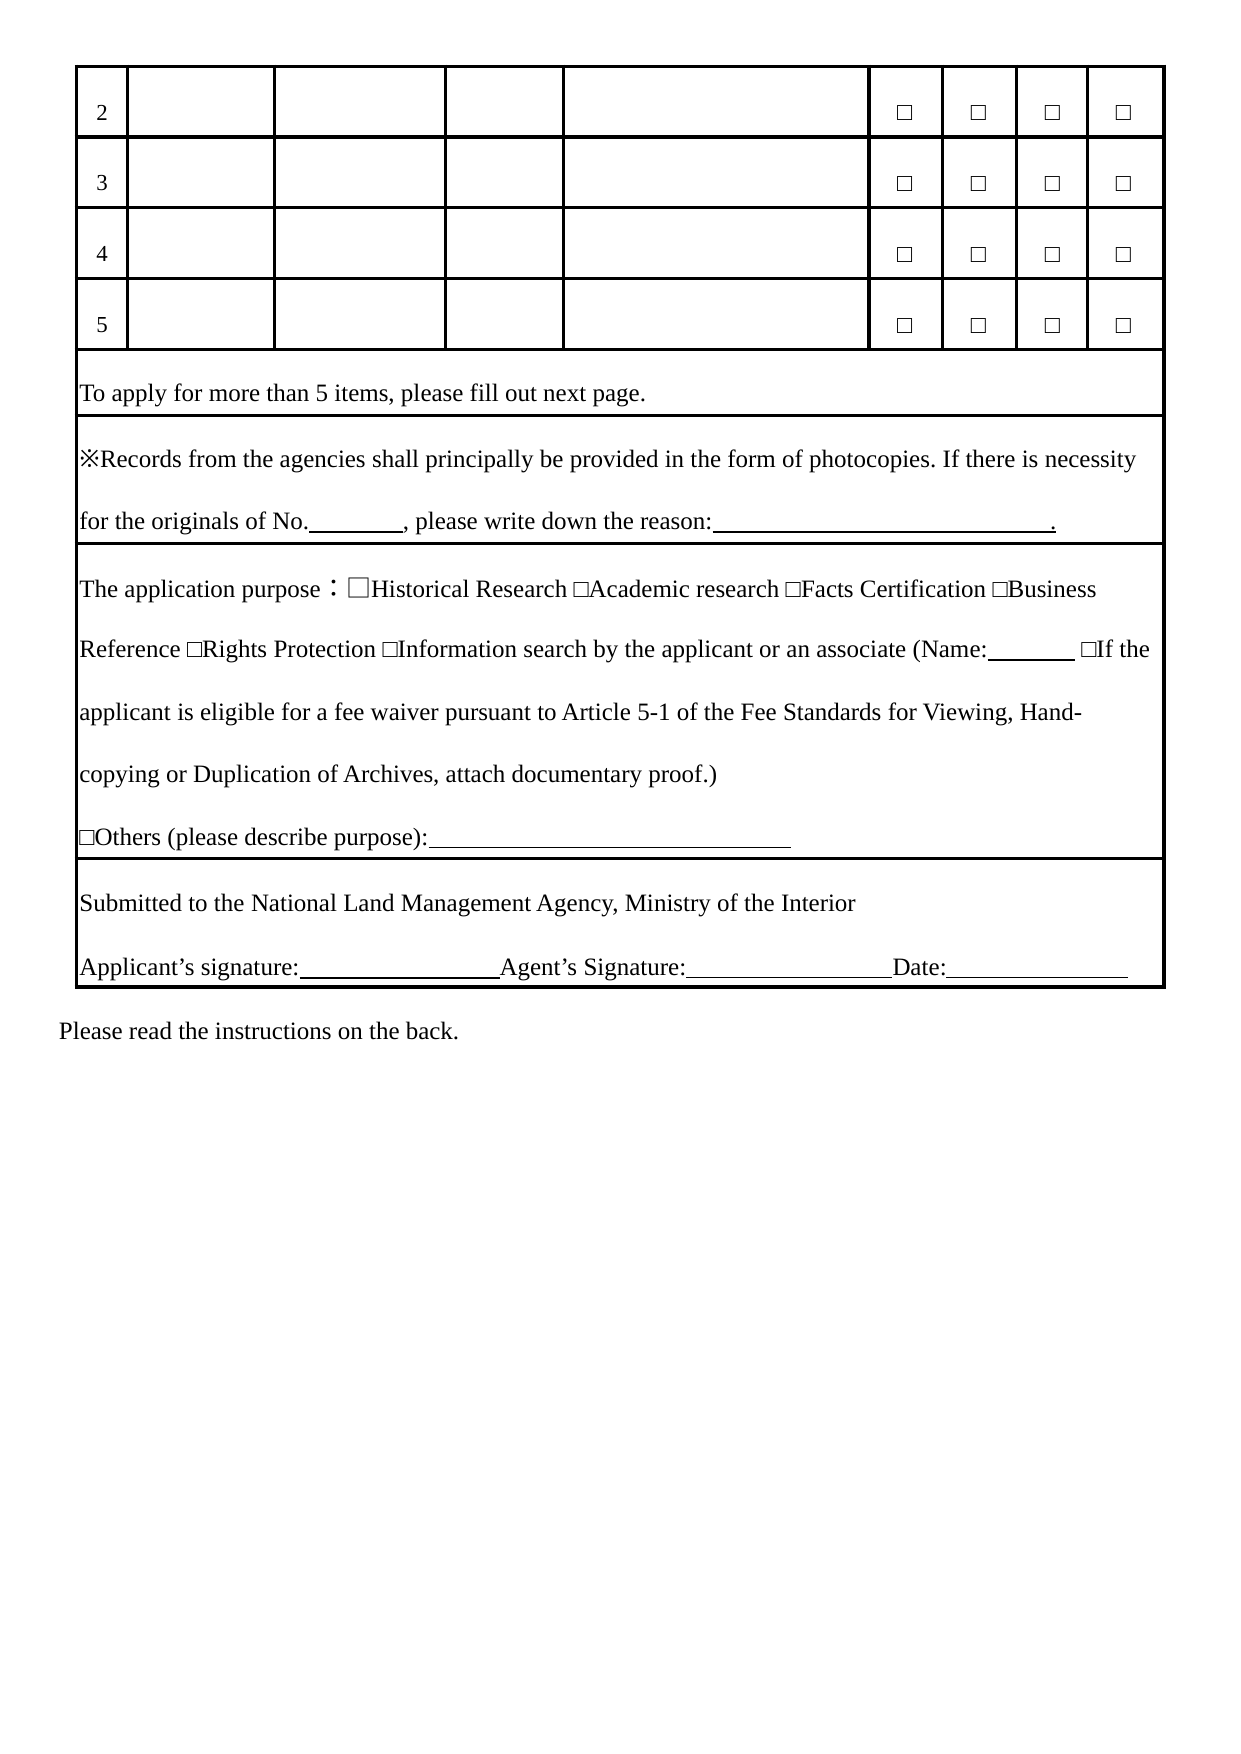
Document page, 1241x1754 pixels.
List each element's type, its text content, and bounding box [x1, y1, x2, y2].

table_cell □ [944, 139, 1015, 206]
table_cell □ [871, 68, 941, 135]
table_cell To apply for more than 5 items, please fill out next page. [78, 351, 1162, 413]
table_cell [447, 139, 562, 206]
table_cell □ [1089, 68, 1162, 135]
table_cell ※Records from the agencies shall principally be provided in the form of photocopies. If there is necessity for the originals of No. , please write down the reason: . [78, 417, 1162, 542]
table_cell □ [944, 68, 1015, 135]
table_cell Submitted to the National Land Management Agency, Ministry of the Interior Applicant’s signature: Agent’s Signature: Date: [78, 860, 1162, 985]
table_cell □ [1018, 209, 1086, 277]
table_cell The application purpose：□Historical Research □Academic research □Facts Certification □Business Reference □Rights Protection □Information search by the applicant or an associate (Name: □If the applicant is eligible for a fee waiver pursuant to Article 5-1 of the Fee Standards for Viewing, Hand-copying or Duplication of Archives, attach documentary proof.) □Others (please describe purpose): [78, 545, 1162, 857]
table_cell [129, 280, 273, 348]
text Please read the instructions on the back. [59, 988, 1122, 1051]
table_cell [129, 209, 273, 277]
table_cell [447, 280, 562, 348]
table_cell □ [1089, 280, 1162, 348]
table_cell □ [871, 209, 941, 277]
table_cell □ [1018, 139, 1086, 206]
table_cell 5 [78, 280, 126, 348]
table_cell □ [871, 280, 941, 348]
table_cell [129, 139, 273, 206]
table_cell □ [1018, 68, 1086, 135]
table_cell 3 [78, 139, 126, 206]
table_cell [129, 68, 273, 135]
table_cell □ [1089, 139, 1162, 206]
table_cell [565, 139, 867, 206]
table_cell [565, 68, 867, 135]
table_cell [276, 209, 444, 277]
table_cell □ [1018, 280, 1086, 348]
table_cell [447, 68, 562, 135]
table_cell □ [944, 280, 1015, 348]
table_cell [447, 209, 562, 277]
table_cell □ [871, 139, 941, 206]
table_cell [276, 280, 444, 348]
table_cell □ [944, 209, 1015, 277]
table_cell 4 [78, 209, 126, 277]
table_cell □ [1089, 209, 1162, 277]
table_cell [565, 209, 867, 277]
table_cell 2 [78, 68, 126, 135]
table_cell [565, 280, 867, 348]
table_cell [276, 139, 444, 206]
table_cell [276, 68, 444, 135]
